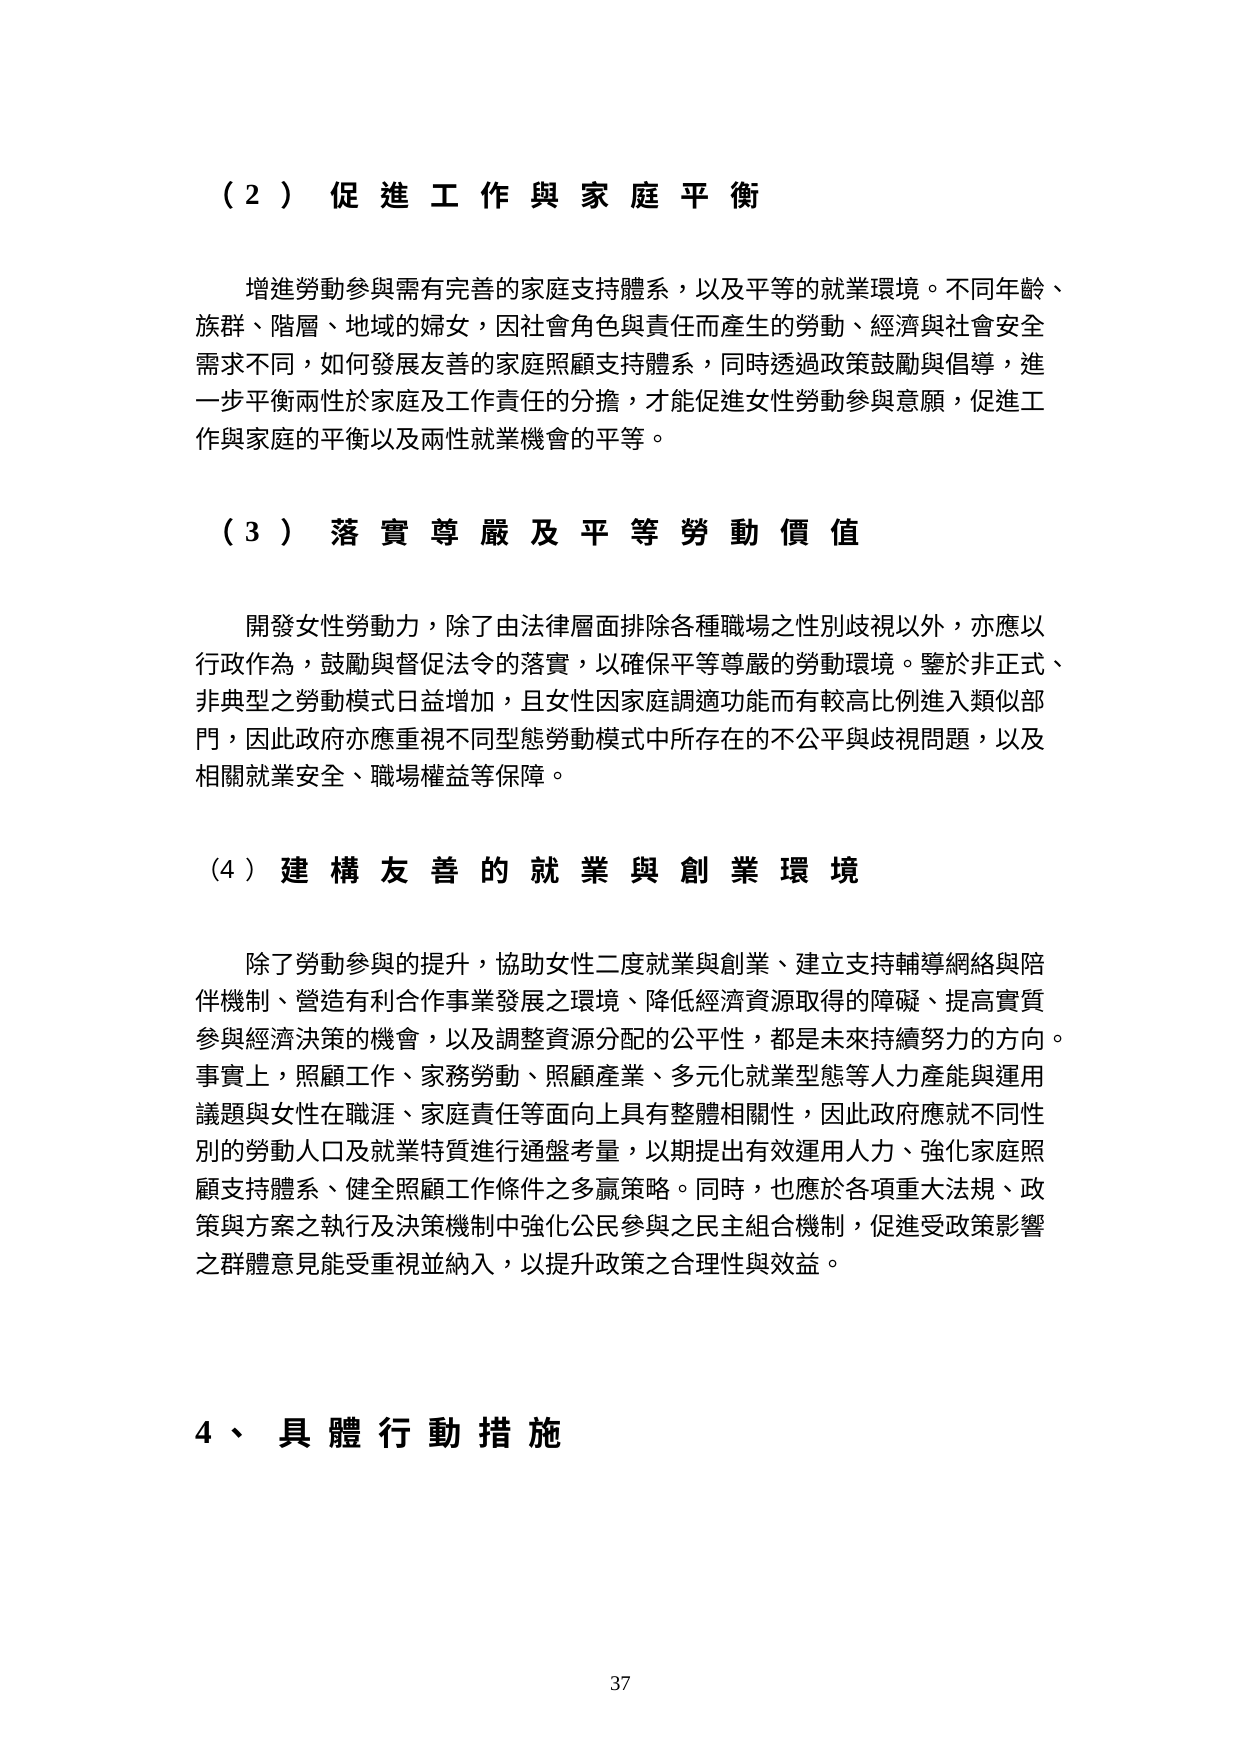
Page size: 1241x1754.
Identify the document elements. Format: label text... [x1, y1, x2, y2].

list 具體行動措施 [195, 1387, 1045, 1462]
text 增進勞動參與需有完善的家庭支持體系，以及平等的就業環境。不同年齡、族群、階層、地域的婦女，因社會角色與責任而產生的勞動、經濟與社會安全需求不同，如何發展友善的家庭照顧支持體系，同時透過政策鼓勵與倡導，進一步平衡兩性於家庭及工作責任的分擔，才能促進女性勞動參與意願，促進工作與家庭的平衡以及兩性就業機會的平等。 [195, 262, 1045, 450]
list 落實尊嚴及平等勞動價值 [195, 487, 1045, 562]
text 除了勞動參與的提升，協助女性二度就業與創業、建立支持輔導網絡與陪伴機制、營造有利合作事業發展之環境、降低經濟資源取得的障礙、提高實質參與經濟決策的機會，以及調整資源分配的公平性，都是未來持續努力的方向。事實上，照顧工作、家務勞動、照顧產業、多元化就業型態等人力產能與運用議題與女性在職涯、家庭責任等面向上具有整體相關性，因此政府應就不同性別的勞動人口及就業特質進行通盤考量，以期提出有效運用人力、強化家庭照顧支持體系、健全照顧工作條件之多贏策略。同時，也應於各項重大法規、政策與方案之執行及決策機制中強化公民參與之民主組合機制，促進受政策影響之群體意見能受重視並納入，以提升政策之合理性與效益。 [195, 937, 1045, 1275]
list 促進工作與家庭平衡 [195, 150, 1045, 225]
list 建構友善的就業與創業環境 [195, 825, 1045, 900]
text 開發女性勞動力，除了由法律層面排除各種職場之性別歧視以外，亦應以行政作為，鼓勵與督促法令的落實，以確保平等尊嚴的勞動環境。鑒於非正式、非典型之勞動模式日益增加，且女性因家庭調適功能而有較高比例進入類似部門，因此政府亦應重視不同型態勞動模式中所存在的不公平與歧視問題，以及相關就業安全、職場權益等保障。 [195, 600, 1045, 787]
